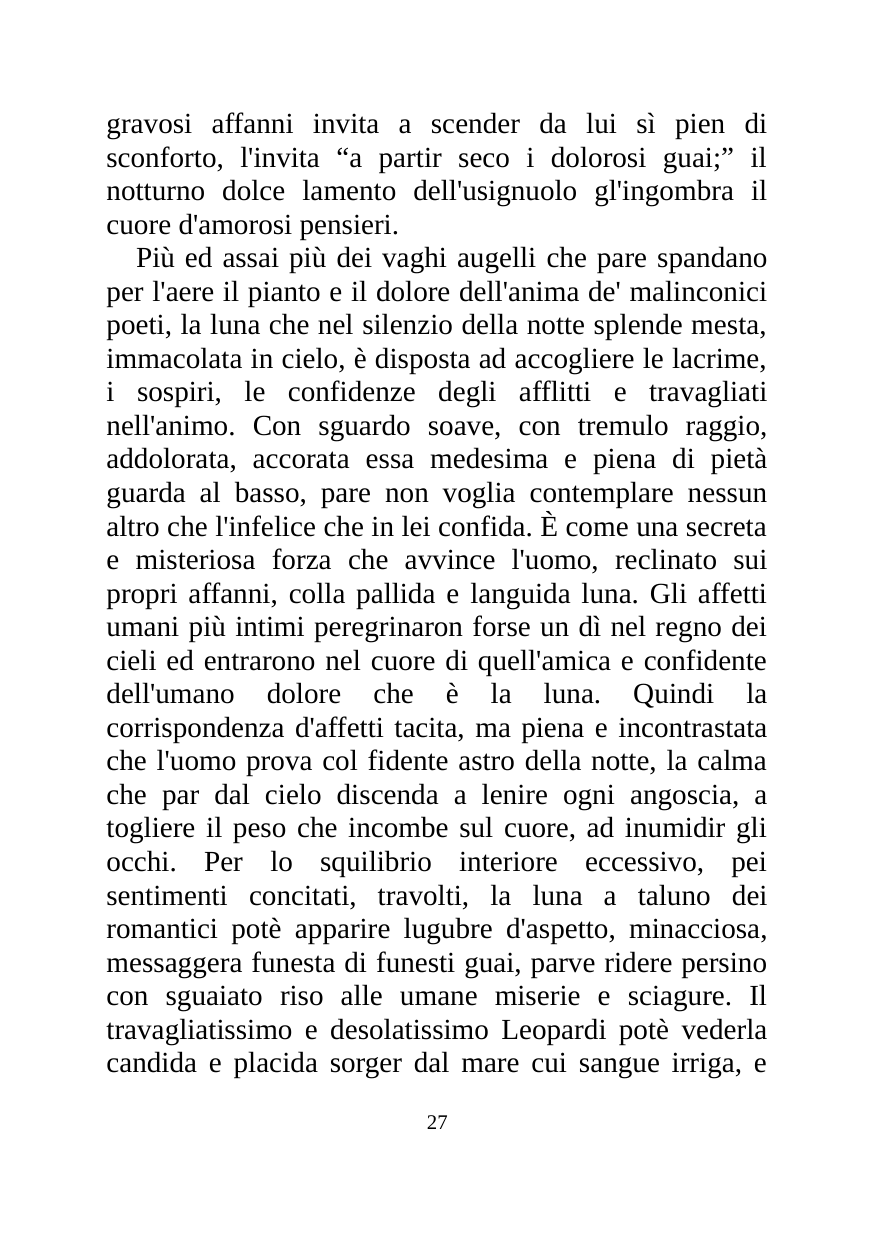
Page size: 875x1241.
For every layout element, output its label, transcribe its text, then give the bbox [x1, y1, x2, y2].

text Più ed assai più dei vaghi augelli che pare spandano per l'aere il pianto e il dolore dell'anima de' malinconici poeti, la luna che nel silenzio della notte splende mesta, immacolata in cielo, è disposta ad accogliere le lacrime, i sospiri, le confidenze degli afflitti e travagliati nell'animo. Con sguardo soave, con tremulo raggio, addolorata, accorata essa medesima e piena di pietà guarda al basso, pare non voglia contemplare nessun altro che l'infelice che in lei confida. È come una secreta e misteriosa forza che avvince l'uomo, reclinato sui propri affanni, colla pallida e languida luna. Gli affetti umani più intimi peregrinaron forse un dì nel regno dei cieli ed entrarono nel cuore di quell'amica e confidente dell'umano dolore che è la luna. Quindi la corrispondenza d'affetti tacita, ma piena e incontrastata che l'uomo prova col fidente astro della notte, la calma che par dal cielo discenda a lenire ogni angoscia, a togliere il peso che incombe sul cuore, ad inumidir gli occhi. Per lo squilibrio interiore eccessivo, pei sentimenti concitati, travolti, la luna a taluno dei romantici potè apparire lugubre d'aspetto, minacciosa, messaggera funesta di funesti guai, parve ridere persino con sguaiato riso alle umane miserie e sciagure. Il travagliatissimo e desolatissimo Leopardi potè vederla candida e placida sorger dal mare cui sangue irriga, e [106, 240, 768, 1079]
text gravosi affanni invita a scender da lui sì pien di sconforto, l'invita “a partir seco i dolorosi guai;” il notturno dolce lamento dell'usignuolo gl'ingombra il cuore d'amorosi pensieri. [106, 106, 768, 240]
